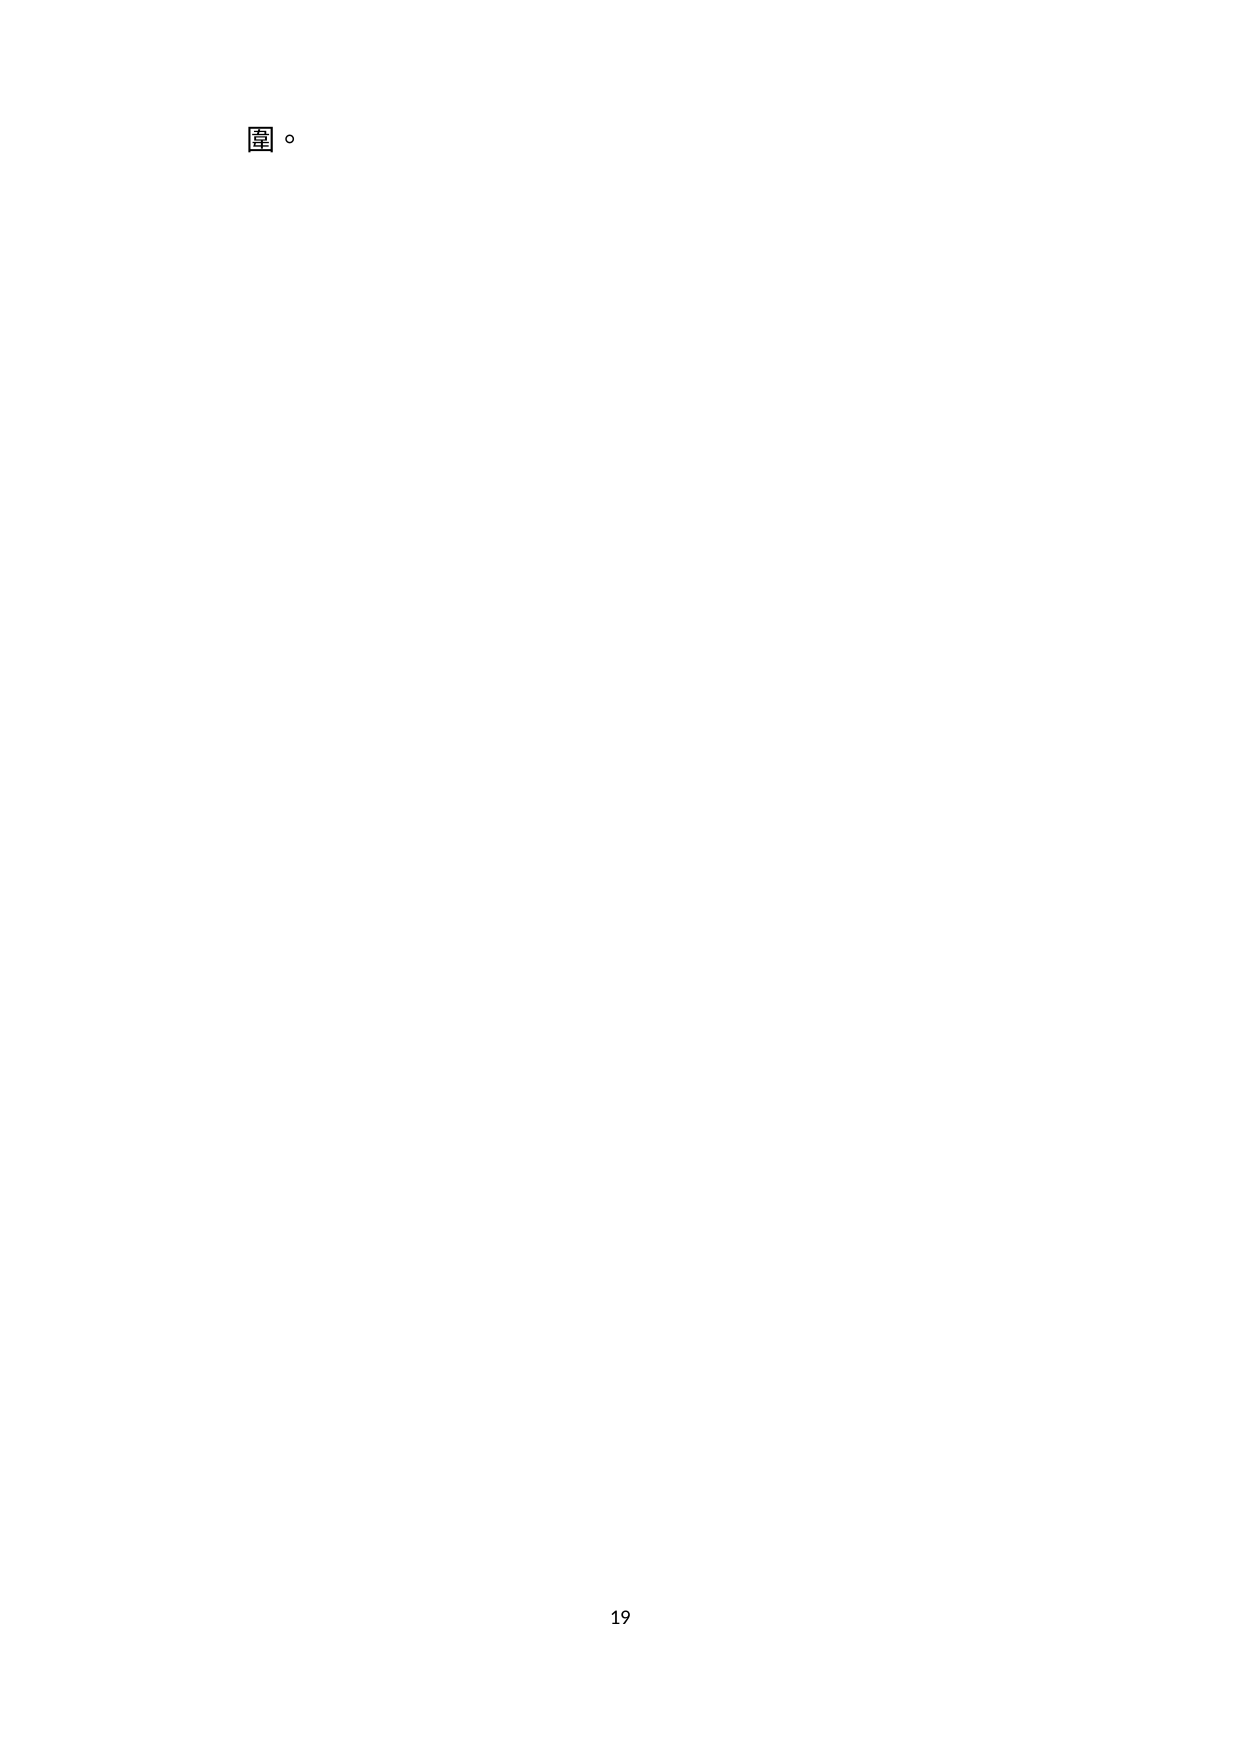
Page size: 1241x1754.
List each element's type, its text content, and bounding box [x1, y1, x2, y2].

text 圍。 [187, 96, 1053, 159]
